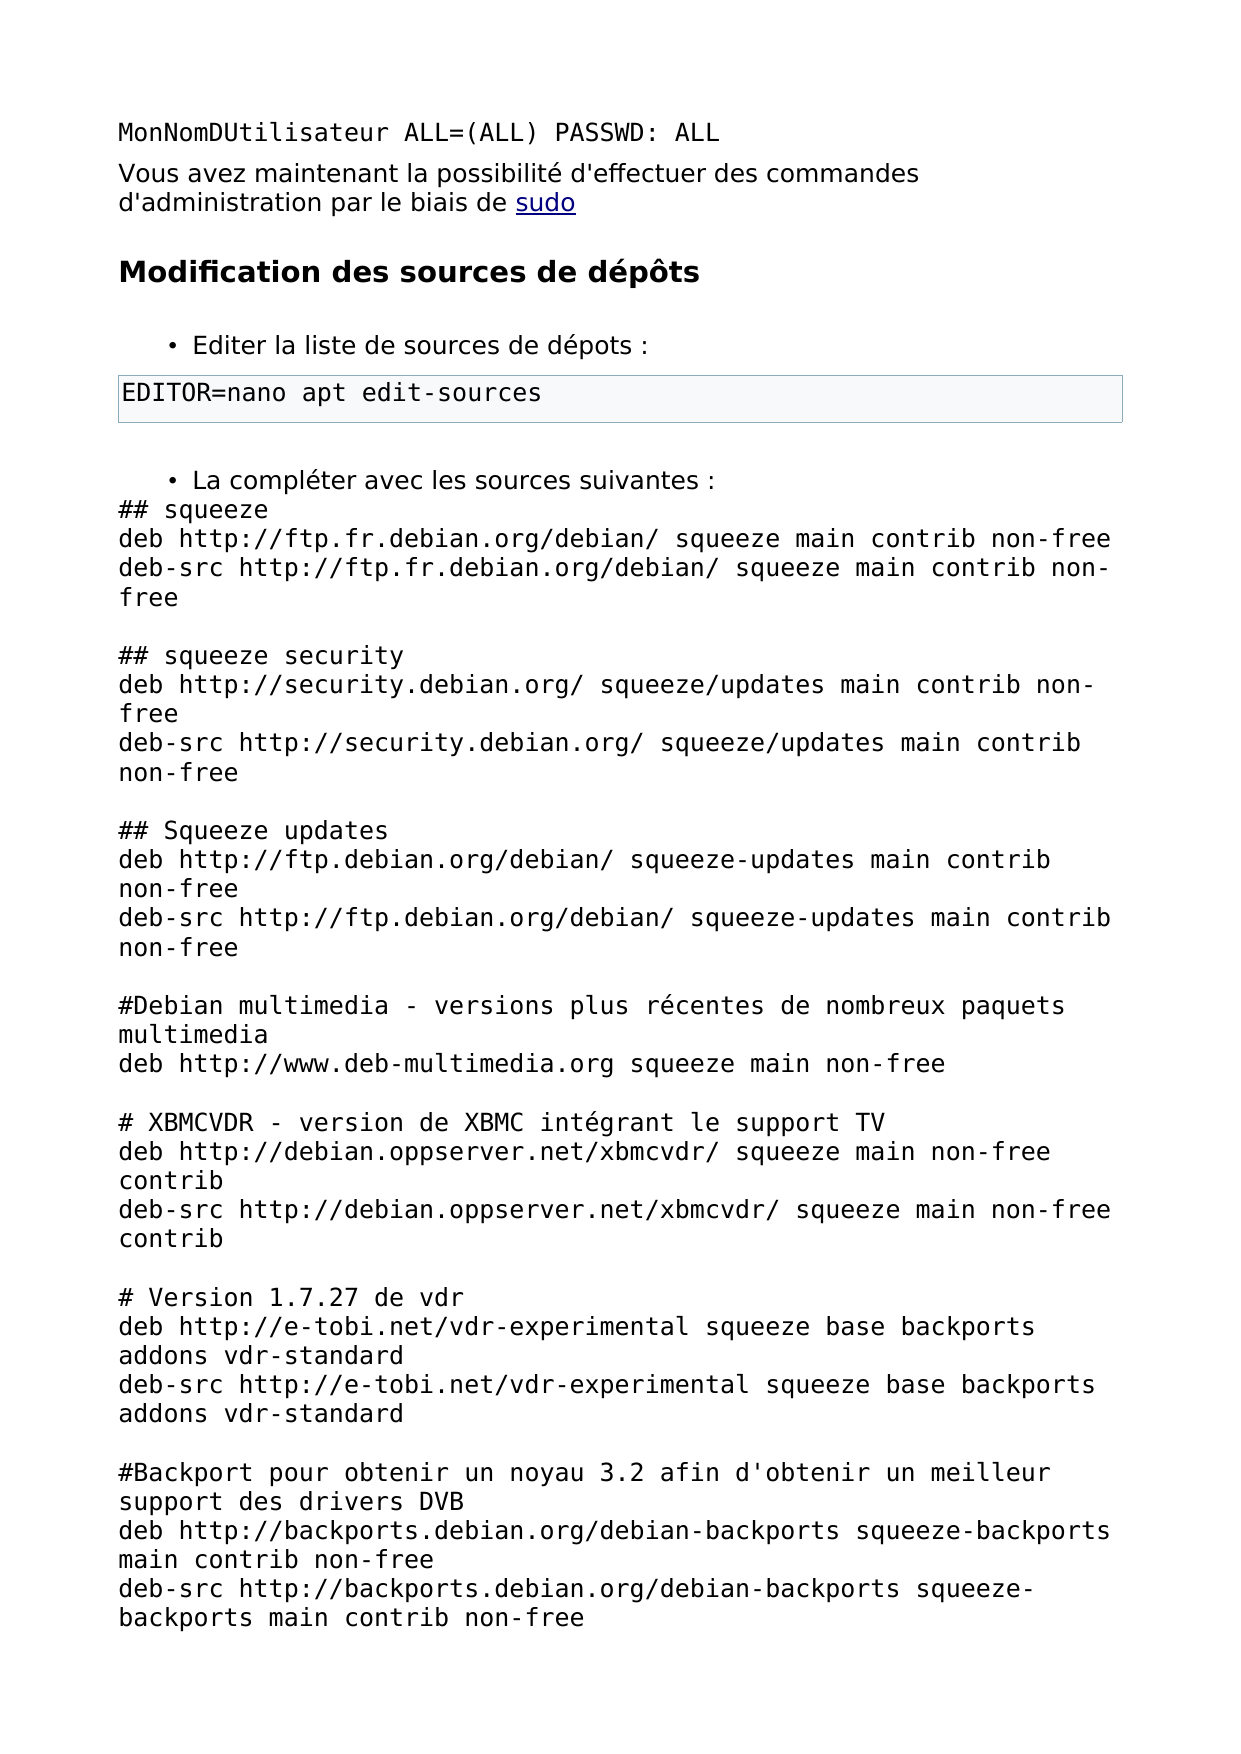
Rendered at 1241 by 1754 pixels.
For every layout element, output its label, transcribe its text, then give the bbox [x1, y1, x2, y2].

text MonNomDUtilisateur ALL=(ALL) PASSWD: ALL [118, 118, 1122, 147]
text ## squeeze deb http://ftp.fr.debian.org/debian/ squeeze main contrib non-free deb-src http://ftp.fr.debian.org/debian/ squeeze main contrib non-free ## squeeze security deb http://security.debian.org/ squeeze/updates main contrib non-free deb-src http://security.debian.org/ squeeze/updates main contrib non-free ## Squeeze updates deb http://ftp.debian.org/debian/ squeeze-updates main contrib non-free deb-src http://ftp.debian.org/debian/ squeeze-updates main contrib non-free #Debian multimedia - versions plus récentes de nombreux paquets multimedia deb http://www.deb-multimedia.org squeeze main non-free # XBMCVDR - version de XBMC intégrant le support TV deb http://debian.oppserver.net/xbmcvdr/ squeeze main non-free contrib deb-src http://debian.oppserver.net/xbmcvdr/ squeeze main non-free contrib # Version 1.7.27 de vdr deb http://e-tobi.net/vdr-experimental squeeze base backports addons vdr-standard deb-src http://e-tobi.net/vdr-experimental squeeze base backports addons vdr-standard #Backport pour obtenir un noyau 3.2 afin d'obtenir un meilleur support des drivers DVB deb http://backports.debian.org/debian-backports squeeze-backports main contrib non-free deb-src http://backports.debian.org/debian-backports squeeze-backports main contrib non-free [118, 495, 1122, 1633]
text Vous avez maintenant la possibilité d'effectuer des commandes d'administration par le biais de sudo [118, 159, 1122, 217]
list Editer la liste de sources de dépots : [177, 331, 1122, 360]
table_header EDITOR=nano apt edit-sources [119, 376, 1122, 422]
subtitle Modification des sources de dépôts [118, 255, 1122, 289]
list La compléter avec les sources suivantes : [177, 466, 1122, 495]
